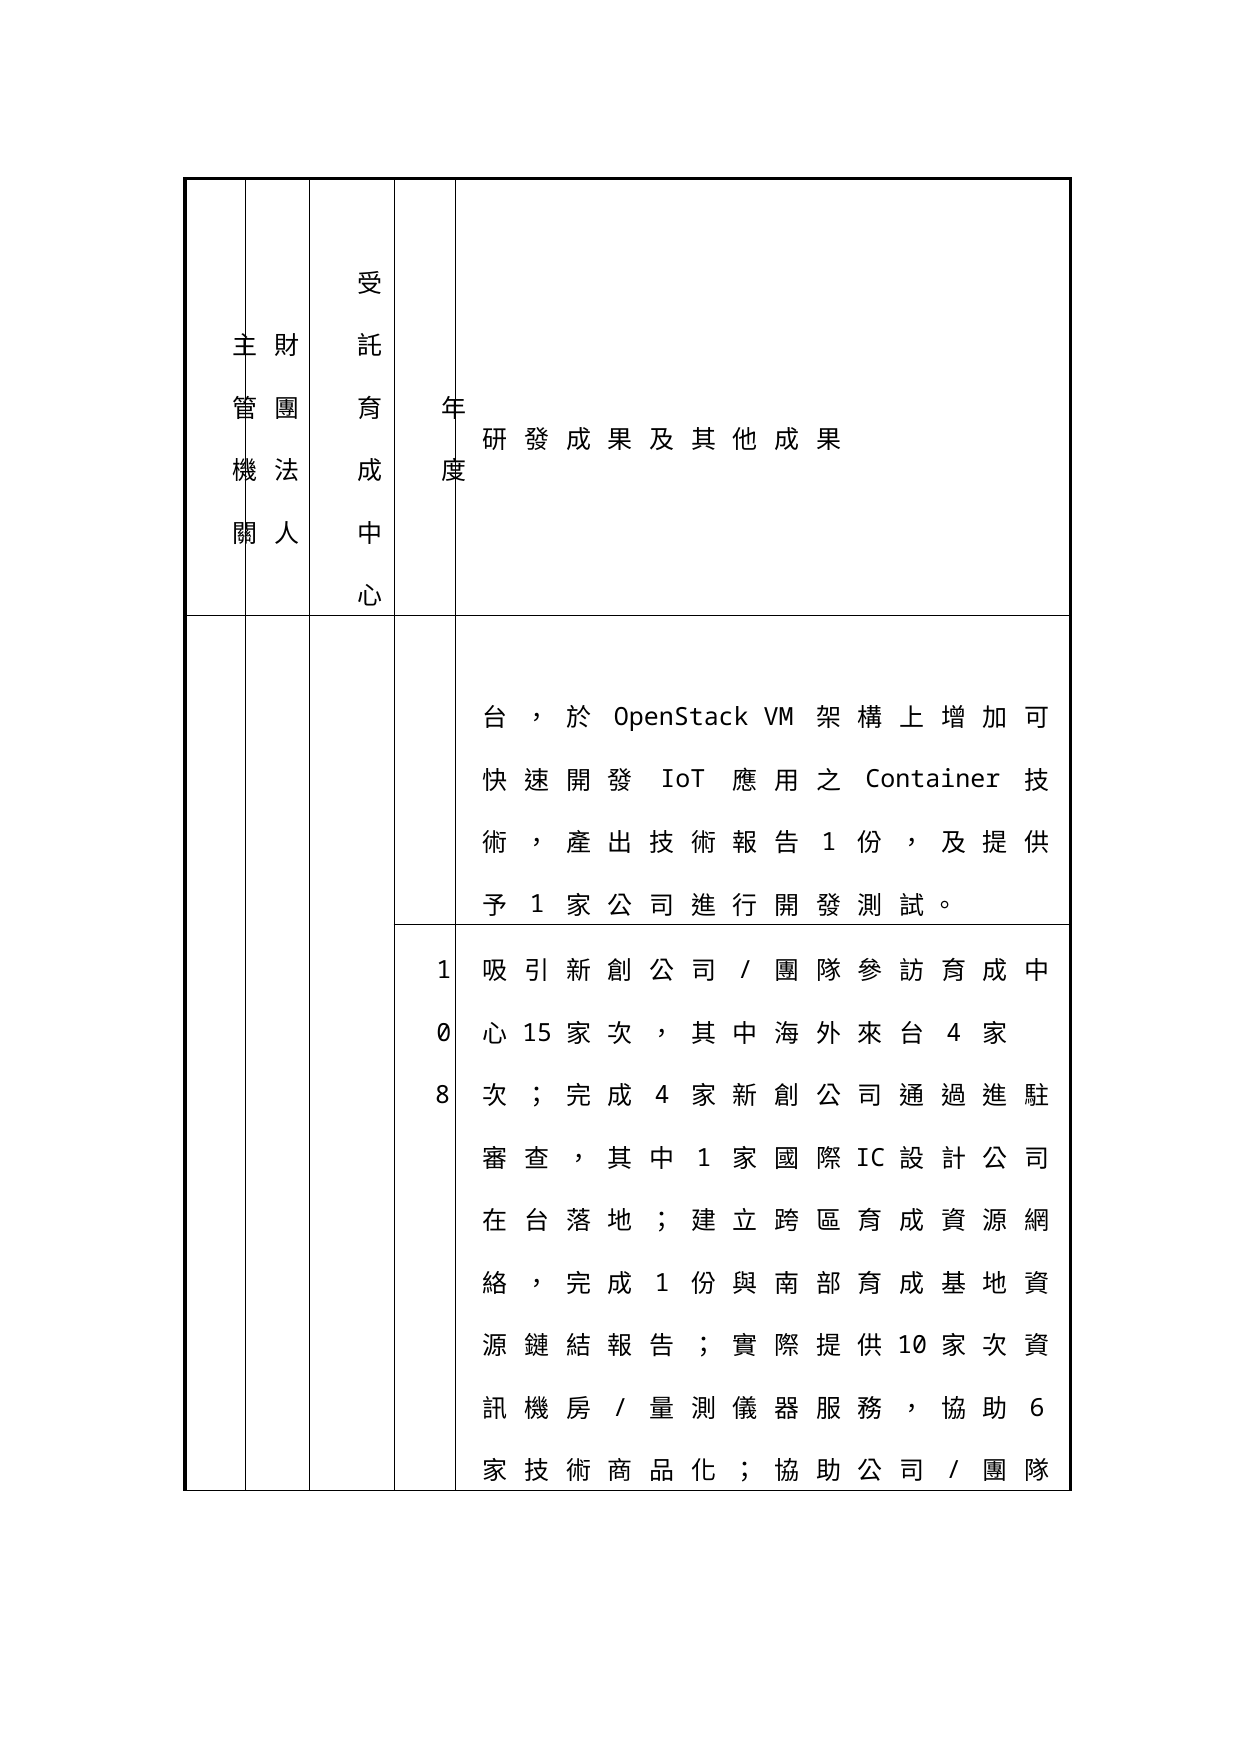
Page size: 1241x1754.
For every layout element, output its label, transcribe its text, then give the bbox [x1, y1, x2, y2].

table_cell [395, 616, 455, 924]
table_header 研發成果及其他成果 [456, 180, 1069, 615]
table_header 年度 [395, 180, 455, 615]
table_header 受託育成中心 [310, 180, 394, 615]
table_cell 台，於OpenStack VM架構上增加可快速開發IoT應用之Container技術，產出技術報告1份，及提供予1家公司進行開發測試。 [456, 616, 1069, 924]
table_header 財團法人 [246, 180, 309, 615]
table_cell 吸引新創公司/團隊參訪育成中心15家次，其中海外來台4家次；完成4家新創公司通過進駐審查，其中1家國際IC設計公司在台落地；建立跨區育成資源網絡，完成1份與南部育成基地資源鏈結報告；實際提供10家次資訊機房/量測儀器服務，協助6家技術商品化；協助公司/團隊 [456, 925, 1069, 1490]
table_cell 108 [395, 925, 455, 1490]
table_cell 經濟部 [187, 616, 245, 1490]
table_cell [310, 616, 394, 1490]
table_header 主管機關 [187, 180, 245, 615]
table_cell 工業技術研究院 [246, 616, 309, 1490]
